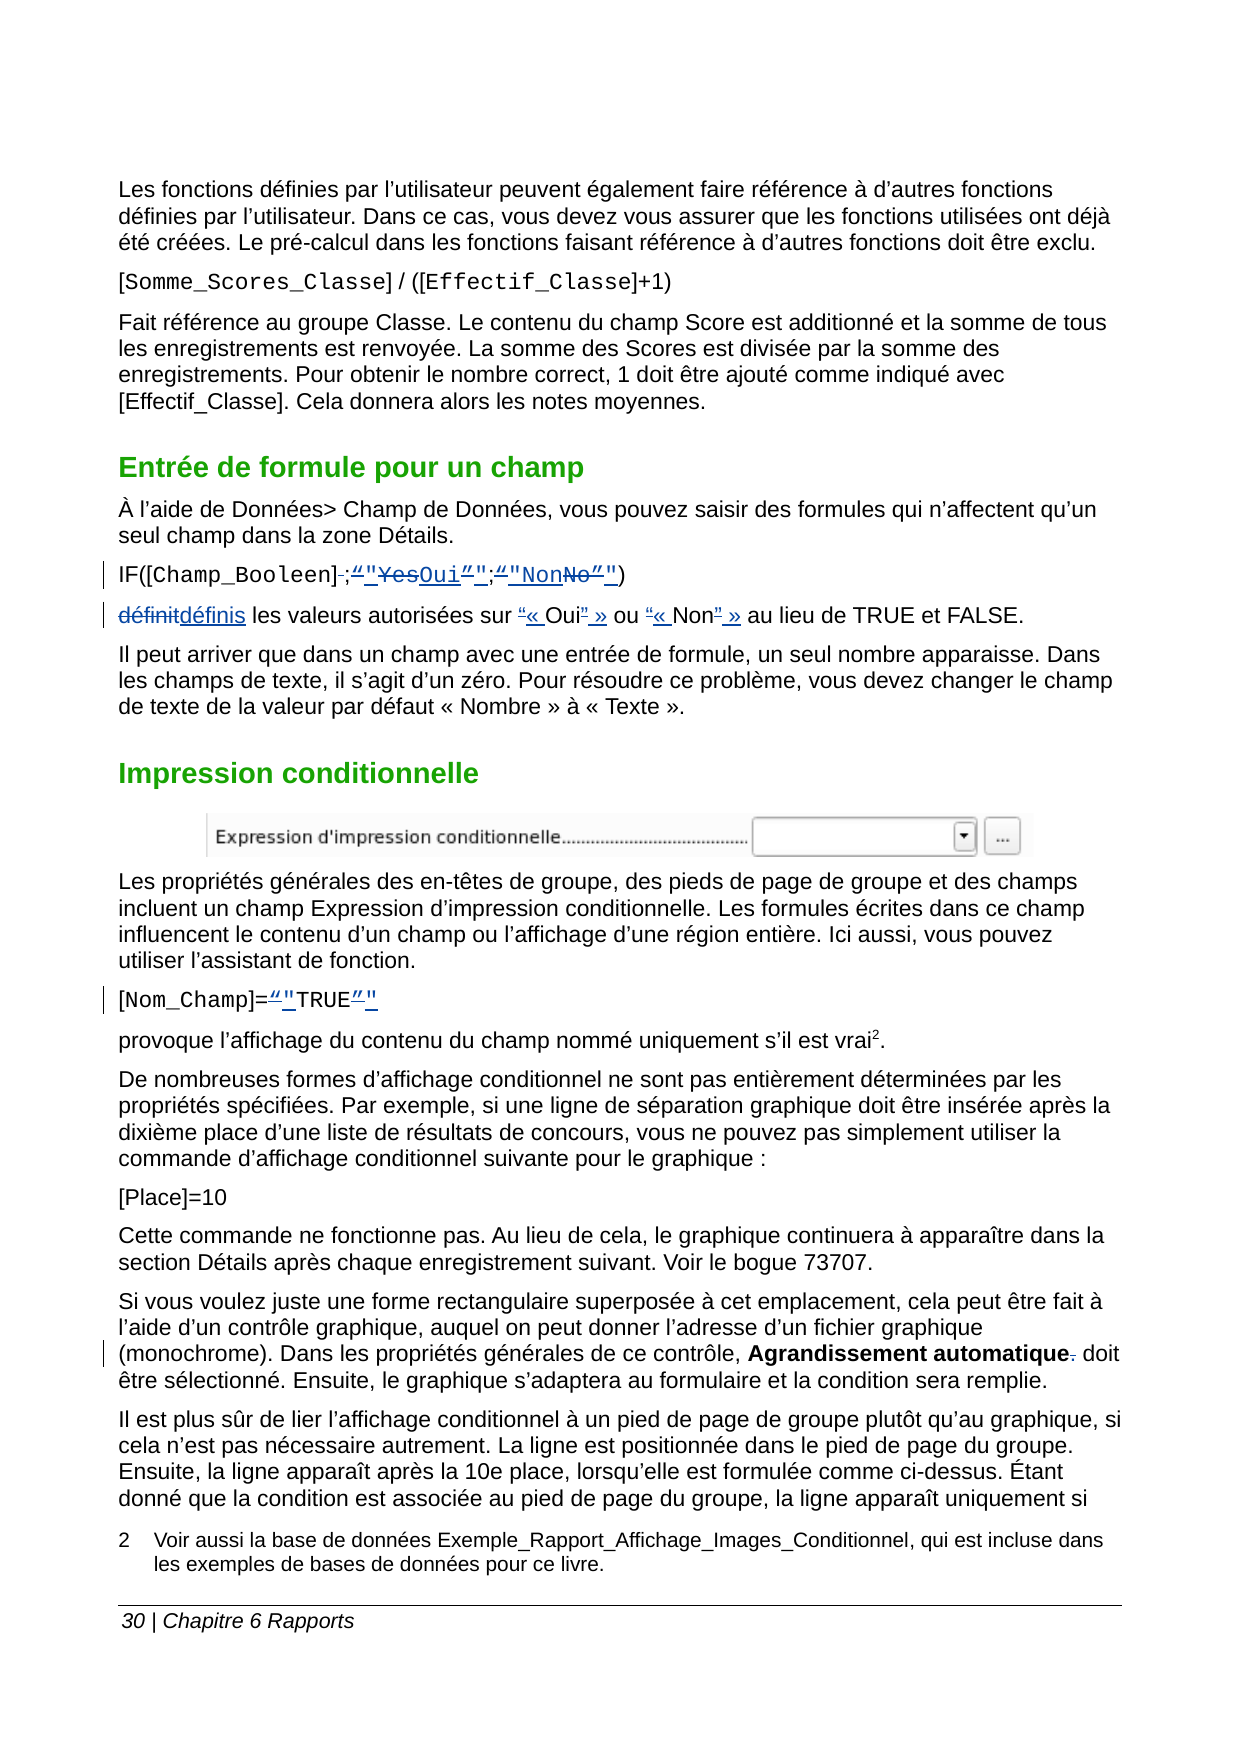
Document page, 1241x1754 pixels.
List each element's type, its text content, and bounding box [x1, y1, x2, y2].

text Voir aussi la base de données Exemple_Rapport_Affichage_Images_Conditionnel, qui est incluse dans les exemples de bases de données pour ce livre. [118, 1528, 1122, 1576]
text Fait référence au groupe Classe. Le contenu du champ Score est additionné et la somme de tous les enregistrements est renvoyée. La somme des Scores est divisée par la somme des enregistrements. Pour obtenir le nombre correct, 1 doit être ajouté comme indiqué avec [Effectif_Classe]. Cela donnera alors les notes moyennes. [118, 309, 1122, 414]
text [Nom_Champ]="TRUE" [118, 986, 1122, 1014]
subtitle Impression conditionnelle [118, 756, 1122, 789]
text De nombreuses formes d’affichage conditionnel ne sont pas entièrement déterminées par les propriétés spécifiées. Par exemple, si une ligne de séparation graphique doit être insérée après la dixième place d’une liste de résultats de concours, vous ne pouvez pas simplement utiliser la commande d’affichage conditionnel suivante pour le graphique : [118, 1066, 1122, 1171]
text Les fonctions définies par l’utilisateur peuvent également faire référence à d’autres fonctions définies par l’utilisateur. Dans ce cas, vous devez vous assurer que les fonctions utilisées ont déjà été créées. Le pré-calcul dans les fonctions faisant référence à d’autres fonctions doit être exclu. [118, 176, 1122, 255]
subtitle Entrée de formule pour un champ [118, 450, 1122, 484]
text Il peut arriver que dans un champ avec une entrée de formule, un seul nombre apparaisse. Dans les champs de texte, il s’agit d’un zéro. Pour résoudre ce problème, vous devez changer le champ de texte de la valeur par défaut « Nombre » à « Texte ». [118, 641, 1122, 719]
text Cette commande ne fonctionne pas. Au lieu de cela, le graphique continuera à apparaître dans la section Détails après chaque enregistrement suivant. Voir le bogue 73707. [118, 1222, 1122, 1275]
text Si vous voulez juste une forme rectangulaire superposée à cet emplacement, cela peut être fait à l’aide d’un contrôle graphique, auquel on peut donner l’adresse d’un fichier graphique (monochrome). Dans les propriétés générales de ce contrôle, Agrandissement automatique doit être sélectionné. Ensuite, le graphique s’adaptera au formulaire et la condition sera remplie. [118, 1288, 1122, 1393]
text provoque l’affichage du contenu du champ nommé uniquement s’il est vrai. [118, 1027, 1122, 1053]
text définis les valeurs autorisées sur « Oui » ou « Non » au lieu de TRUE et FALSE. [118, 602, 1122, 628]
text IF([Champ_Booleen];"Oui";"Non") [118, 561, 1122, 589]
text [Place]=10 [118, 1184, 1122, 1210]
text Il est plus sûr de lier l’affichage conditionnel à un pied de page de groupe plutôt qu’au graphique, si cela n’est pas nécessaire autrement. La ligne est positionnée dans le pied de page du groupe. Ensuite, la ligne apparaît après la 10e place, lorsqu’elle est formulée comme ci-dessus. Étant donné que la condition est associée au pied de page du groupe, la ligne apparaît uniquement si [118, 1406, 1122, 1511]
text À l’aide de Données> Champ de Données, vous pouvez saisir des formules qui n’affectent qu’un seul champ dans la zone Détails. [118, 496, 1122, 548]
text [Somme_Scores_Classe] / ([Effectif_Classe]+1) [118, 268, 1122, 296]
text Les propriétés générales des en-têtes de groupe, des pieds de page de groupe et des champs incluent un champ Expression d’impression conditionnelle. Les formules écrites dans ce champ influencent le contenu d’un champ ou l’affichage d’une région entière. Ici aussi, vous pouvez utiliser l’assistant de fonction. [118, 868, 1122, 973]
